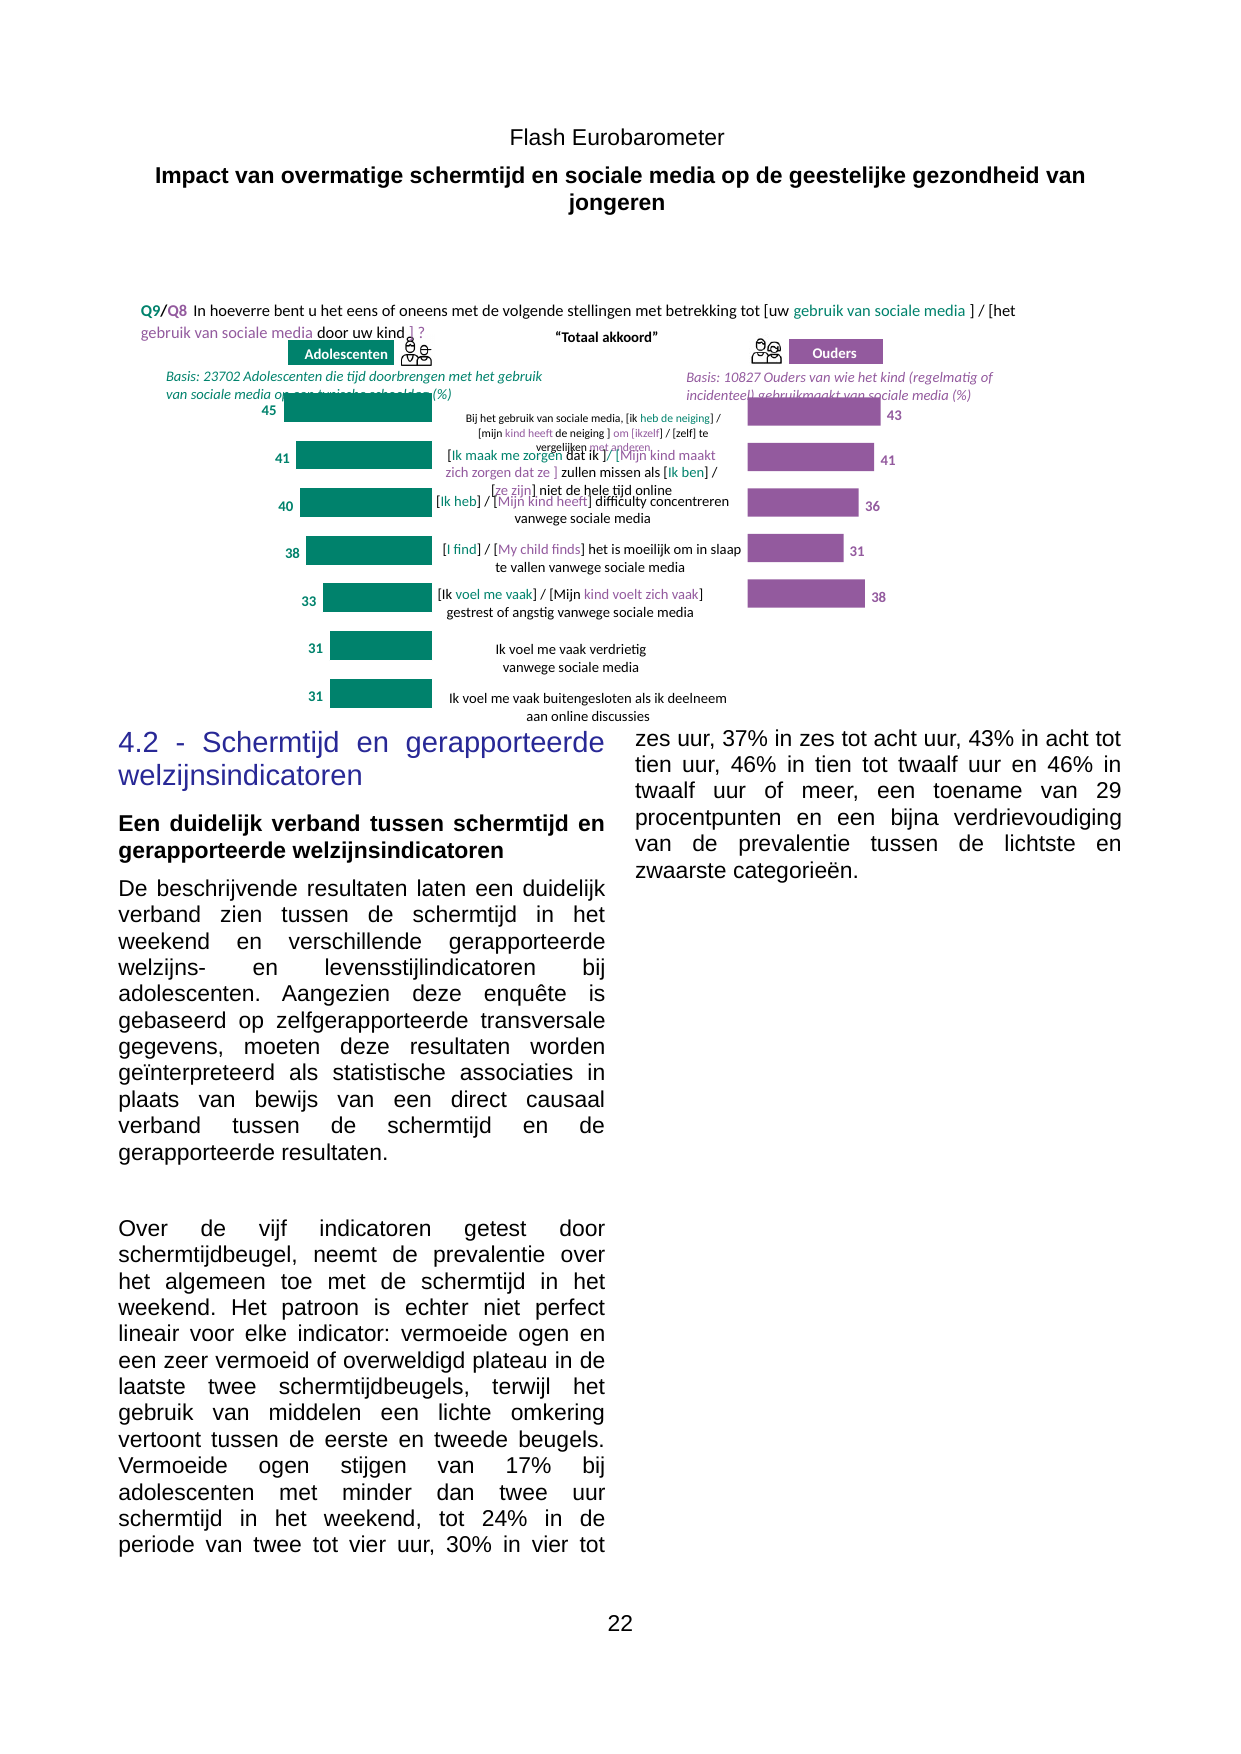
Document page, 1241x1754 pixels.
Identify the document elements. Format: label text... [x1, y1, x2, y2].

text Een duidelijk verband tussen schermtijd en gerapporteerde welzijnsindicatoren [118, 810, 605, 863]
picture [399, 334, 435, 369]
text Over de vijf indicatoren getest door schermtijdbeugel, neemt de prevalentie over het algemeen toe met de schermtijd in het weekend. Het patroon is echter niet perfect lineair voor elke indicator: vermoeide ogen en een zeer vermoeid of overweldigd plateau in de laatste twee schermtijdbeugels, terwijl het gebruik van middelen een lichte omkering vertoont tussen de eerste en tweede beugels. Vermoeide ogen stijgen van 17% bij adolescenten met minder dan twee uur schermtijd in het weekend, tot 24% in de periode van twee tot vier uur, 30% in vier tot zes uur, 37% in zes tot acht uur, 43% in acht tot tien uur, 46% in tien tot twaalf uur en 46% in twaalf uur of meer, een toename van 29 procentpunten en een bijna verdrievoudiging van de prevalentie tussen de lichtste en zwaarste categorieën. [118, 1215, 605, 1557]
text Over de vijf indicatoren getest door schermtijdbeugel, neemt de prevalentie over het algemeen toe met de schermtijd in het weekend. Het patroon is echter niet perfect lineair voor elke indicator: vermoeide ogen en een zeer vermoeid of overweldigd plateau in de laatste twee schermtijdbeugels, terwijl het gebruik van middelen een lichte omkering vertoont tussen de eerste en tweede beugels. Vermoeide ogen stijgen van 17% bij adolescenten met minder dan twee uur schermtijd in het weekend, tot 24% in de periode van twee tot vier uur, 30% in vier tot zes uur, 37% in zes tot acht uur, 43% in acht tot tien uur, 46% in tien tot twaalf uur en 46% in twaalf uur of meer, een toename van 29 procentpunten en een bijna verdrievoudiging van de prevalentie tussen de lichtste en zwaarste categorieën. [635, 265, 1122, 883]
picture [749, 334, 784, 368]
text De beschrijvende resultaten laten een duidelijk verband zien tussen de schermtijd in het weekend en verschillende gerapporteerde welzijns- en levensstijlindicatoren bij adolescenten. Aangezien deze enquête is gebaseerd op zelfgerapporteerde transversale gegevens, moeten deze resultaten worden geïnterpreteerd als statistische associaties in plaats van bewijs van een direct causaal verband tussen de schermtijd en de gerapporteerde resultaten. [118, 875, 605, 1165]
subtitle 4.2 - Schermtijd en gerapporteerde welzijnsindicatoren [118, 265, 605, 792]
